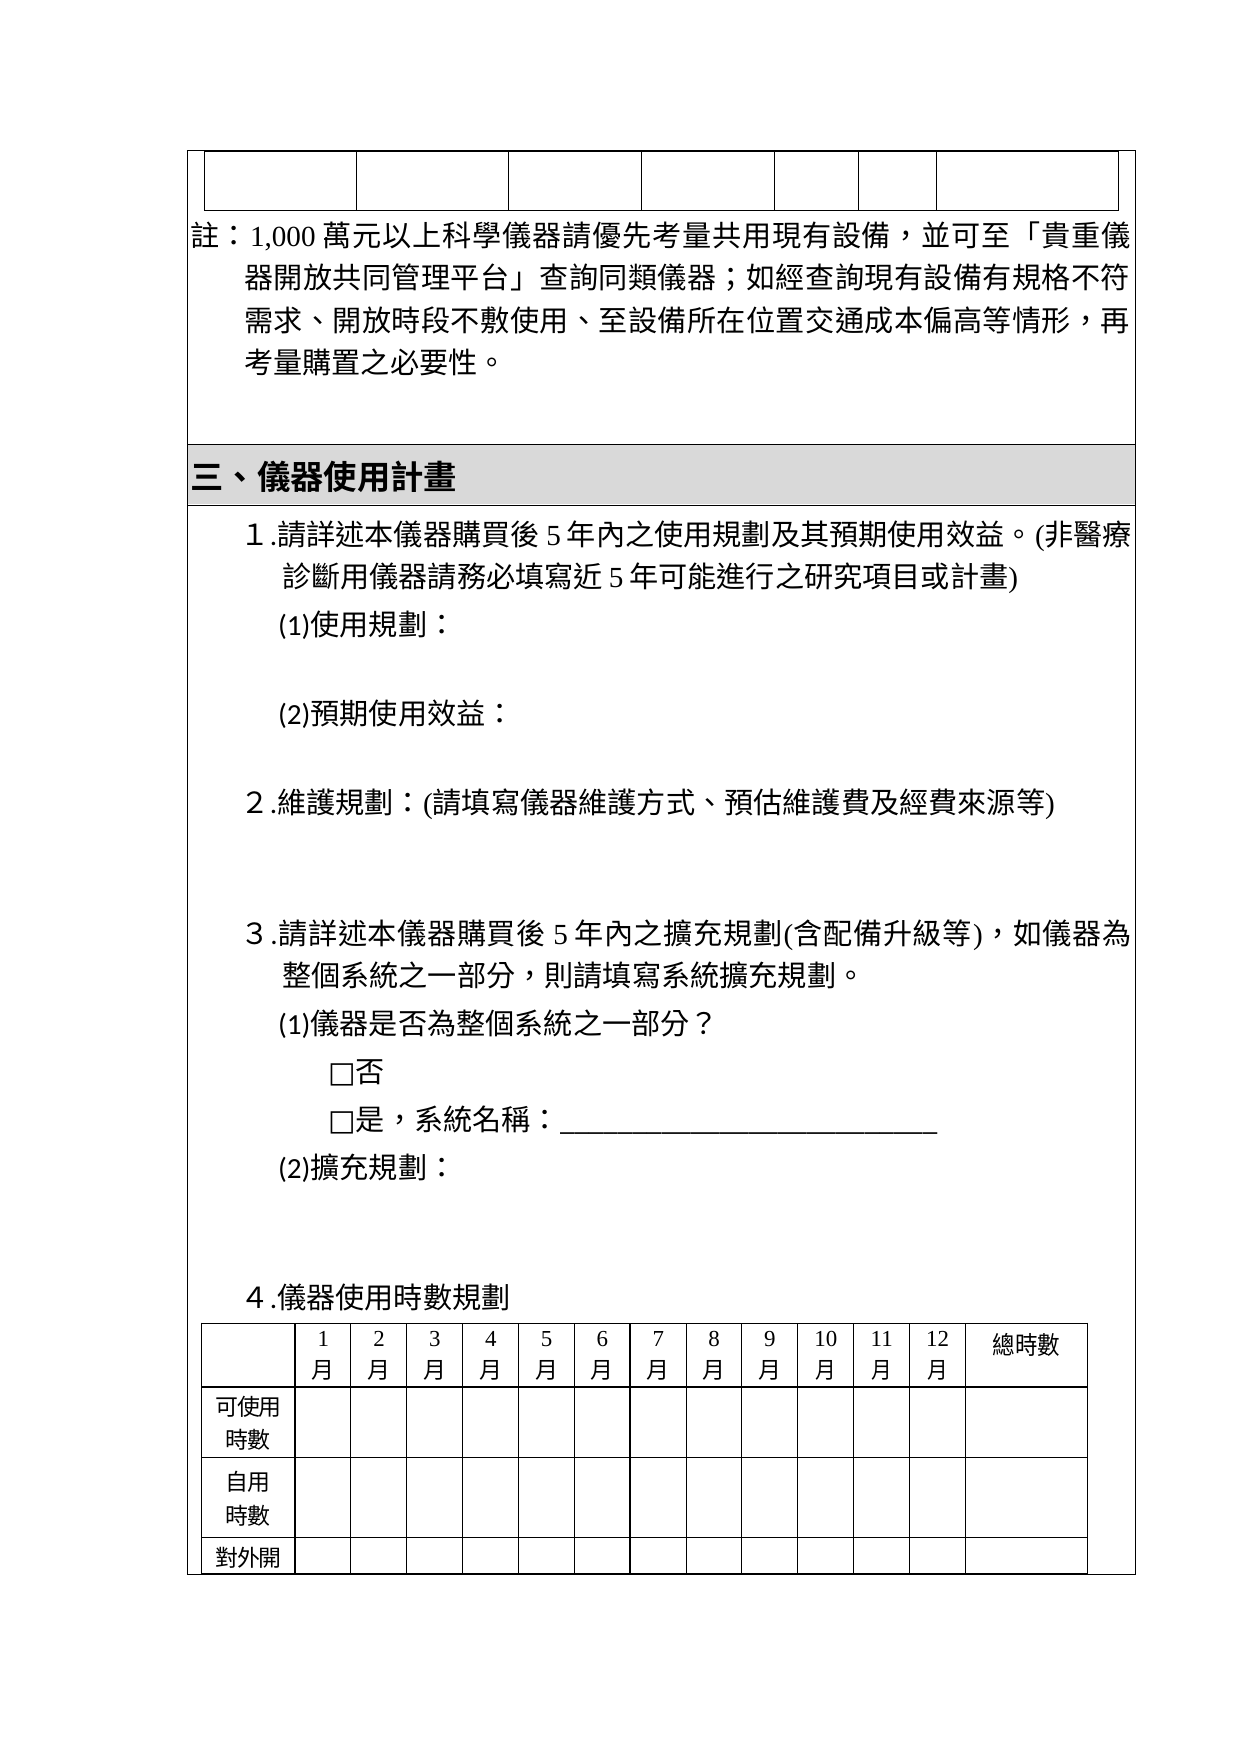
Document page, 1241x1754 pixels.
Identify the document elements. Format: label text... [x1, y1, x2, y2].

table_cell [859, 152, 936, 210]
table_cell [296, 1538, 350, 1573]
table_cell [966, 1388, 1087, 1457]
table_cell [798, 1538, 853, 1573]
table_cell [575, 1538, 629, 1573]
table_cell 可使用時數 [202, 1388, 294, 1457]
table_cell [463, 1388, 518, 1457]
table_cell [937, 152, 1118, 210]
table_header 7月 [631, 1324, 686, 1386]
table_cell [351, 1538, 406, 1573]
table_cell [687, 1458, 741, 1537]
table_cell [407, 1388, 462, 1457]
table_cell 三、儀器使用計畫 [188, 445, 1135, 504]
table_cell [407, 1538, 462, 1573]
table_cell [910, 1538, 965, 1573]
table_header 5月 [519, 1324, 574, 1386]
table_header 1月 [296, 1324, 350, 1386]
table_cell [296, 1388, 350, 1457]
table_cell [798, 1388, 853, 1457]
table_cell [509, 152, 641, 210]
table_cell [910, 1388, 965, 1457]
table_cell [742, 1388, 797, 1457]
table_cell １.請詳述本儀器購買後5年內之使用規劃及其預期使用效益。(非醫療診斷用儀器請務必填寫近5年可能進行之研究項目或計畫) (1)使用規劃： (2)預期使用效益： ２.維護規劃：(請填寫儀器維護方式、預估維護費及經費來源等) ３.請詳述本儀器購買後5年內之擴充規劃(含配備升級等)，如儀器為整個系統之一部分，則請填寫系統擴充規劃。 (1)儀器是否為整個系統之一部分？ □否 □是，系統名稱：__________________________ (2)擴充規劃： ４.儀器使用時數規劃 [188, 506, 1135, 1574]
table_cell [575, 1458, 629, 1537]
table_cell [775, 152, 858, 210]
table_cell [854, 1458, 909, 1537]
table_cell [351, 1458, 406, 1537]
table_cell [296, 1458, 350, 1537]
table_header 3月 [407, 1324, 462, 1386]
table_cell 註：1,000萬元以上科學儀器請優先考量共用現有設備，並可至「貴重儀器開放共同管理平台」查詢同類儀器；如經查詢現有設備有規格不符需求、開放時段不敷使用、至設備所在位置交通成本偏高等情形，再考量購置之必要性。 [188, 151, 1135, 444]
table_cell [966, 1538, 1087, 1573]
table_cell [463, 1458, 518, 1537]
table_cell [631, 1538, 686, 1573]
table_cell [631, 1458, 686, 1537]
table_cell [854, 1388, 909, 1457]
table_cell [351, 1388, 406, 1457]
table_header 4月 [463, 1324, 518, 1386]
table_header [202, 1324, 294, 1386]
table_header 12月 [910, 1324, 965, 1386]
table_cell [642, 152, 774, 210]
table_header 總時數 [966, 1324, 1087, 1386]
table_cell [519, 1458, 574, 1537]
table_header 8月 [687, 1324, 741, 1386]
table_cell [631, 1388, 686, 1457]
table_cell [687, 1388, 741, 1457]
table_cell [798, 1458, 853, 1537]
table_cell [742, 1458, 797, 1537]
table_header 2月 [351, 1324, 406, 1386]
table_header 10月 [798, 1324, 853, 1386]
table_cell [910, 1458, 965, 1537]
table_cell [357, 152, 508, 210]
table_cell 對外開 [202, 1538, 294, 1573]
table_cell [966, 1458, 1087, 1537]
table_header 11月 [854, 1324, 909, 1386]
table_cell [854, 1538, 909, 1573]
table_cell [463, 1538, 518, 1573]
table_cell [519, 1538, 574, 1573]
table_cell 自用 時數 [202, 1458, 294, 1537]
table_cell [519, 1388, 574, 1457]
table_cell [407, 1458, 462, 1537]
table_cell [575, 1388, 629, 1457]
table_cell [205, 152, 356, 210]
table_cell [687, 1538, 741, 1573]
table_header 6月 [575, 1324, 629, 1386]
table_header 9月 [742, 1324, 797, 1386]
table_cell [742, 1538, 797, 1573]
